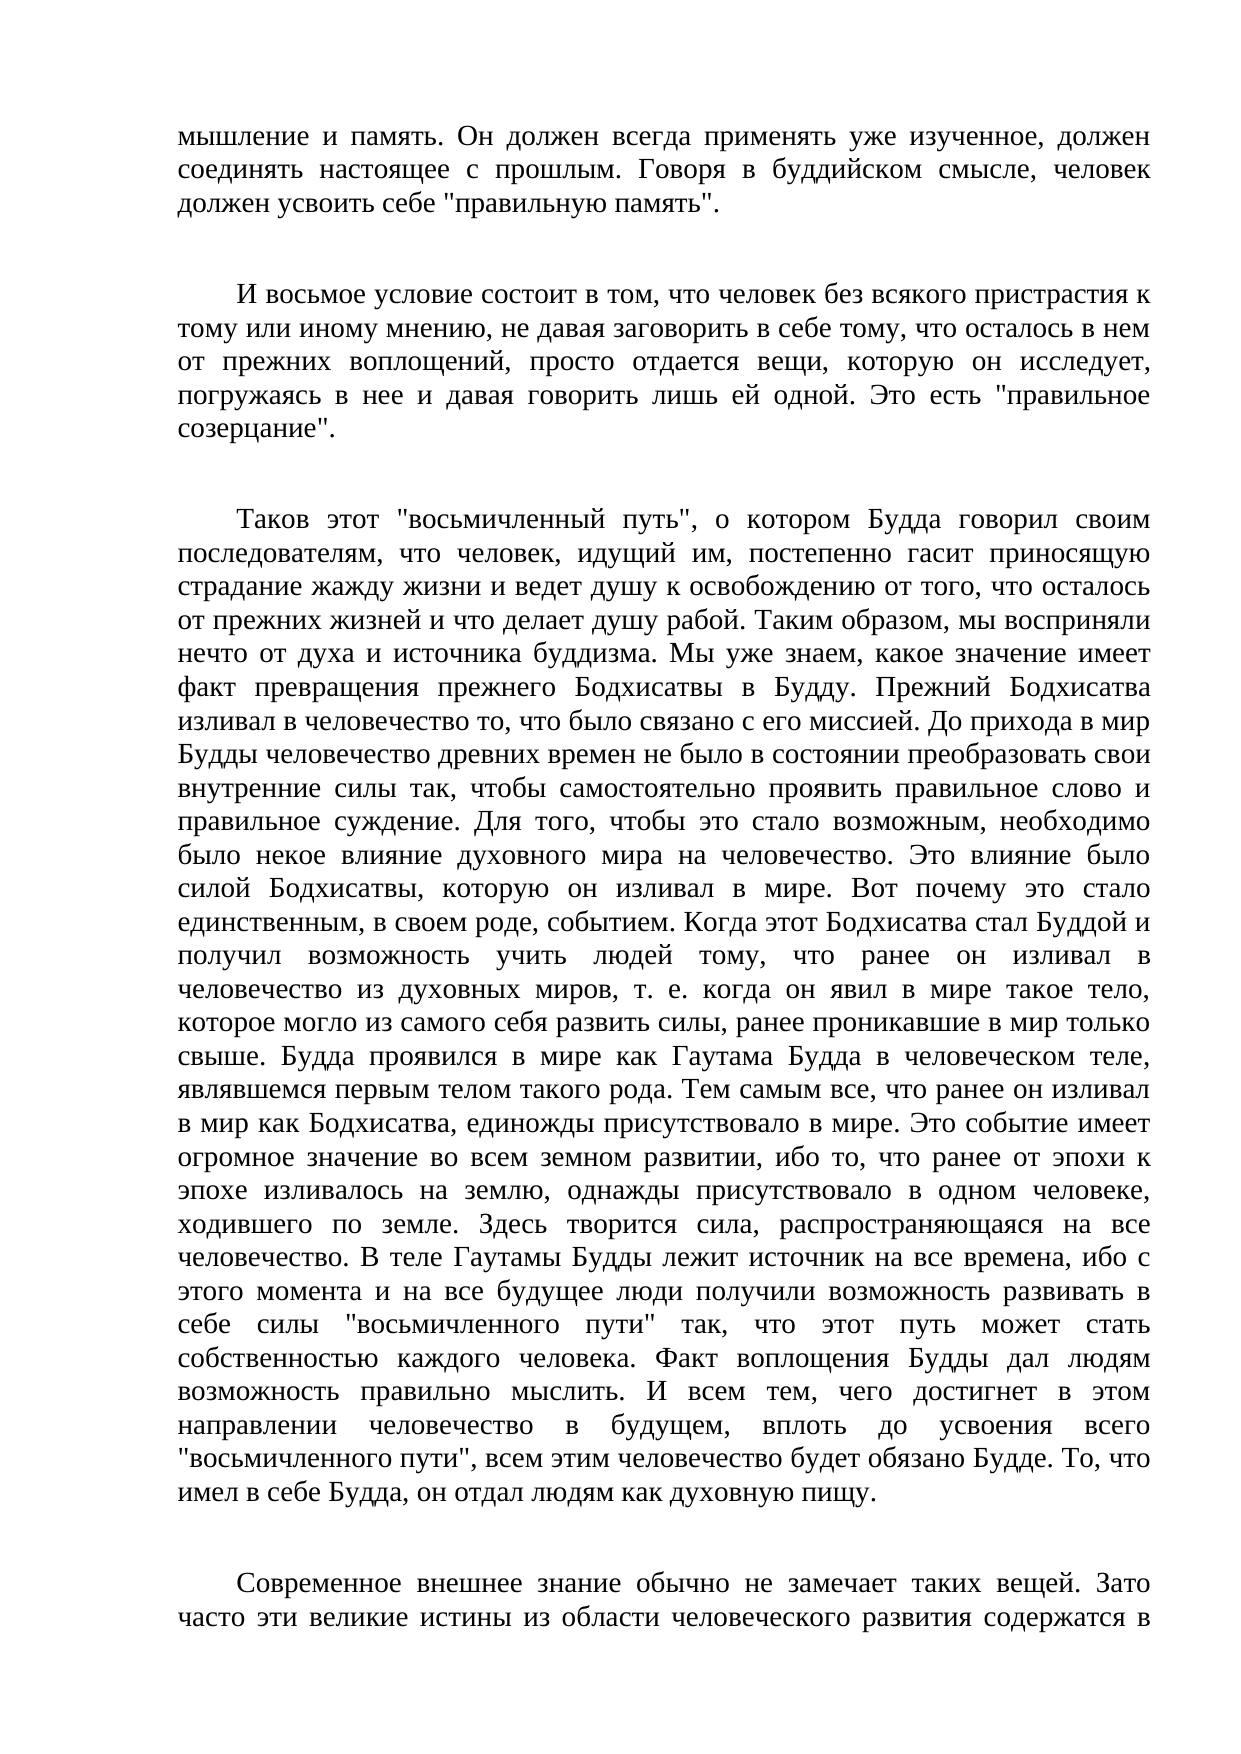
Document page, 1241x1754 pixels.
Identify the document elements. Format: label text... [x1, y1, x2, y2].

text Современное внешнее знание обычно не замечает таких вещей. Зато часто эти великие истины из области человеческого развития содержатся в [177, 1565, 1152, 1632]
text Таков этот "восьмичленный путь", о котором Будда говорил своим последователям, что человек, идущий им, постепенно гасит приносящую страдание жажду жизни и ведет душу к освобождению от того, что осталось от прежних жизней и что делает душу рабой. Таким образом, мы восприняли нечто от духа и источника буддизма. Мы уже знаем, какое значение имеет факт превращения прежнего Бодхисатвы в Будду. Прежний Бодхисатва изливал в человечество то, что было связано с его миссией. До прихода в мир Будды человечество древних времен не было в состоянии преобразовать свои внутренние силы так, чтобы самостоятельно проявить правильное слово и правильное суждение. Для того, чтобы это стало возможным, необходимо было некое влияние духовного мира на человечество. Это влияние было силой Бодхисатвы, которую он изливал в мире. Вот почему это стало единственным, в своем роде, событием. Когда этот Бодхисатва стал Буддой и получил возможность учить людей тому, что ранее он изливал в человечество из духовных миров, т. е. когда он явил в мире такое тело, которое могло из самого себя развить силы, ранее проникавшие в мир только свыше. Будда проявился в мире как Гаутама Будда в человеческом теле, являвшемся первым телом такого рода. Тем самым все, что ранее он изливал в мир как Бодхисатва, единожды присутствовало в мире. Это событие имеет огромное значение во всем земном развитии, ибо то, что ранее от эпохи к эпохе изливалось на землю, однажды присутствовало в одном человеке, ходившего по земле. Здесь творится сила, распространяющаяся на все человечество. В теле Гаутамы Будды лежит источник на все времена, ибо с этого момента и на все будущее люди получили возможность развивать в себе силы "восьмичленного пути" так, что этот путь может стать собственностью каждого человека. Факт воплощения Будды дал людям возможность правильно мыслить. И всем тем, чего достигнет в этом направлении человечество в будущем, вплоть до усвоения всего "восьмичленного пути", всем этим человечество будет обязано Будде. То, что имел в себе Будда, он отдал людям как духовную пищу. [177, 501, 1152, 1508]
text И восьмое условие состоит в том, что человек без всякого пристрастия к тому или иному мнению, не давая заговорить в себе тому, что осталось в нем от прежних воплощений, просто отдается вещи, которую он исследует, погружаясь в нее и давая говорить лишь ей одной. Это есть "правильное созерцание". [177, 276, 1152, 444]
text мышление и память. Он должен всегда применять уже изученное, должен соединять настоящее с прошлым. Говоря в буддийском смысле, человек должен усвоить себе "правильную память". [177, 118, 1152, 219]
